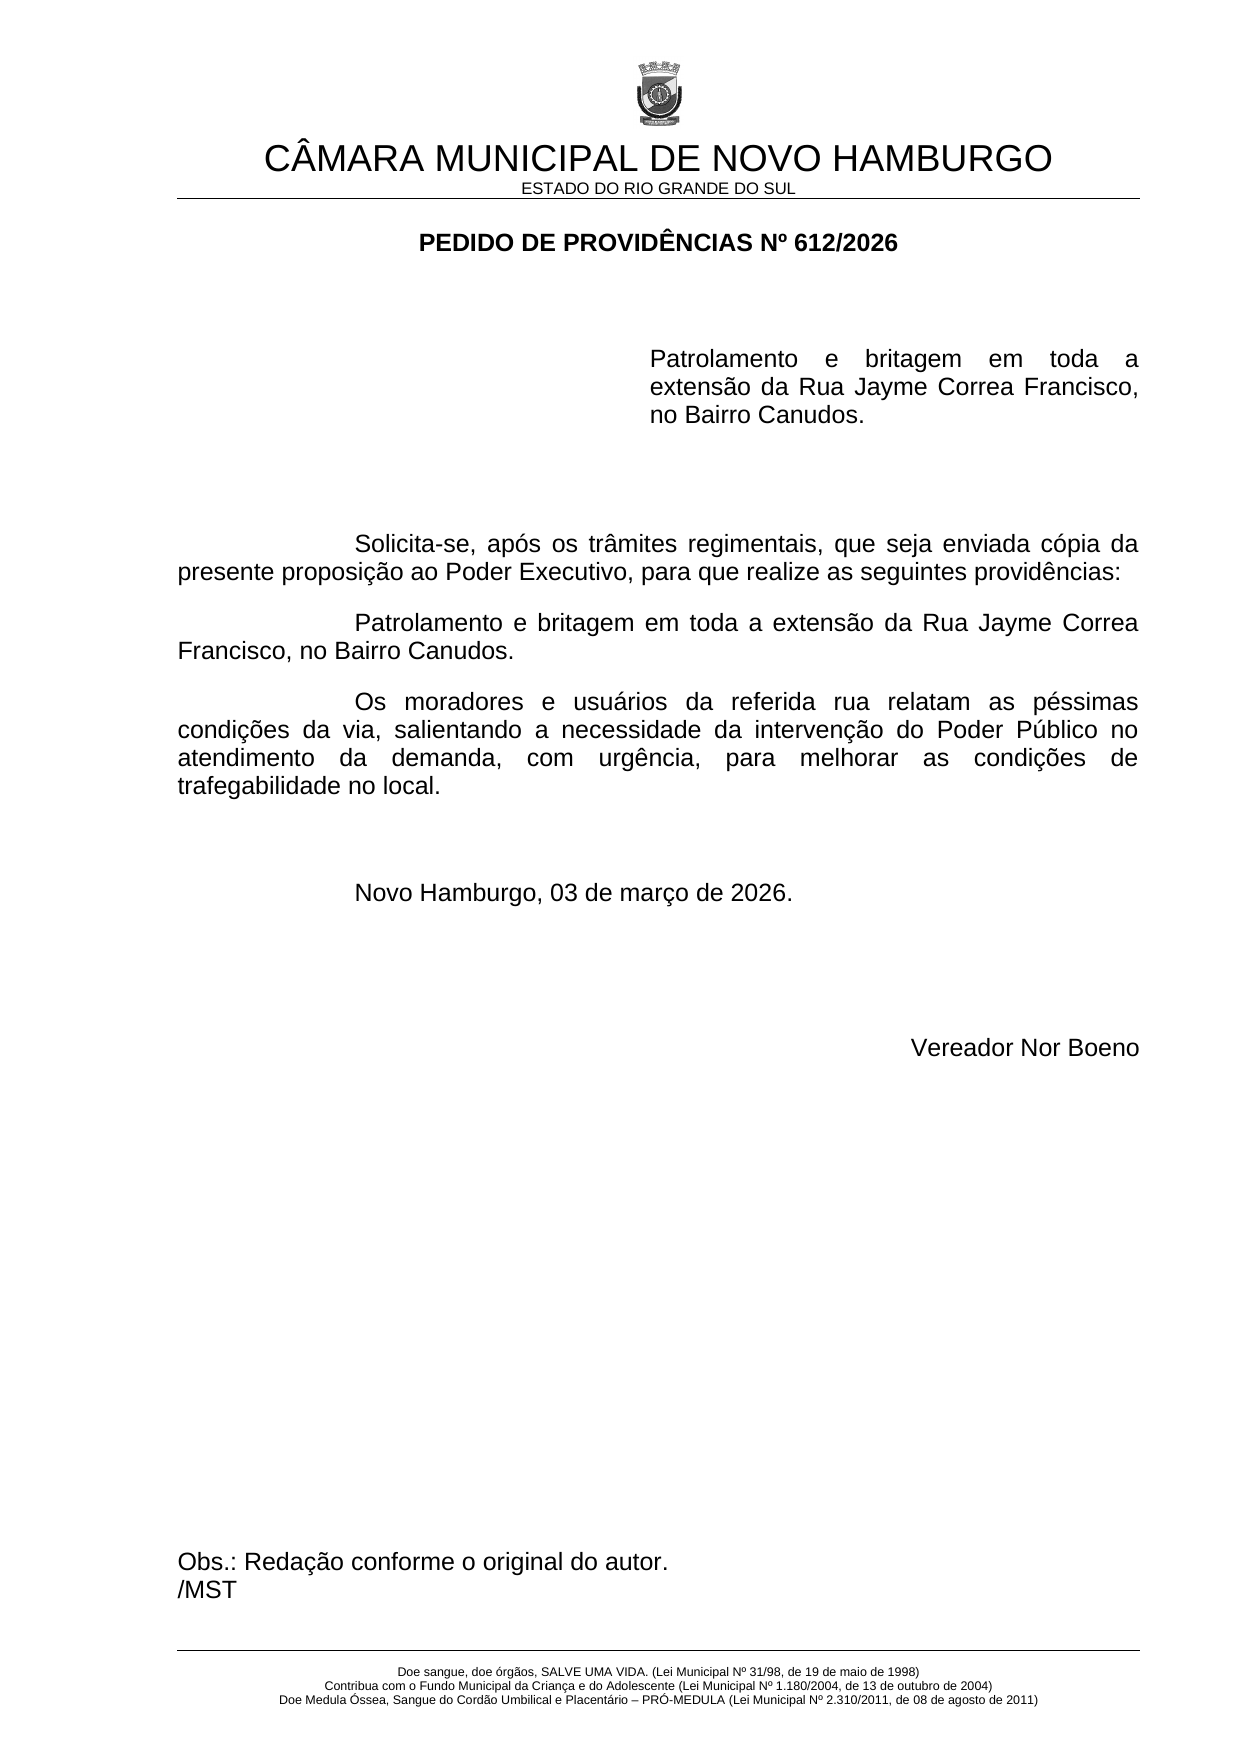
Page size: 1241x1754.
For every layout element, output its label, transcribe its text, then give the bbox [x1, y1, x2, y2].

text Obs.: Redação conforme o original do autor. [177, 1548, 1140, 1576]
text Solicita-se, após os trâmites regimentais, que seja enviada cópia da presente proposição ao Poder Executivo, para que realize as seguintes providências: [177, 529, 1140, 585]
text /MST [177, 1576, 1140, 1603]
text Patrolamento e britagem em toda a extensão da Rua Jayme Correa Francisco, no Bairro Canudos. [177, 609, 1140, 664]
text Vereador Nor Boeno [177, 1033, 1140, 1061]
text PEDIDO DE PROVIDÊNCIAS Nº 612/2026 [177, 229, 1140, 257]
text Novo Hamburgo, 03 de março de 2026. [177, 879, 1140, 907]
text Patrolamento e britagem em toda a extensão da Rua Jayme Correa Francisco, no Bairro Canudos. [649, 345, 1140, 429]
text Os moradores e usuários da referida rua relatam as péssimas condições da via, salientando a necessidade da intervenção do Poder Público no atendimento da demanda, com urgência, para melhorar as condições de trafegabilidade no local. [177, 688, 1140, 800]
